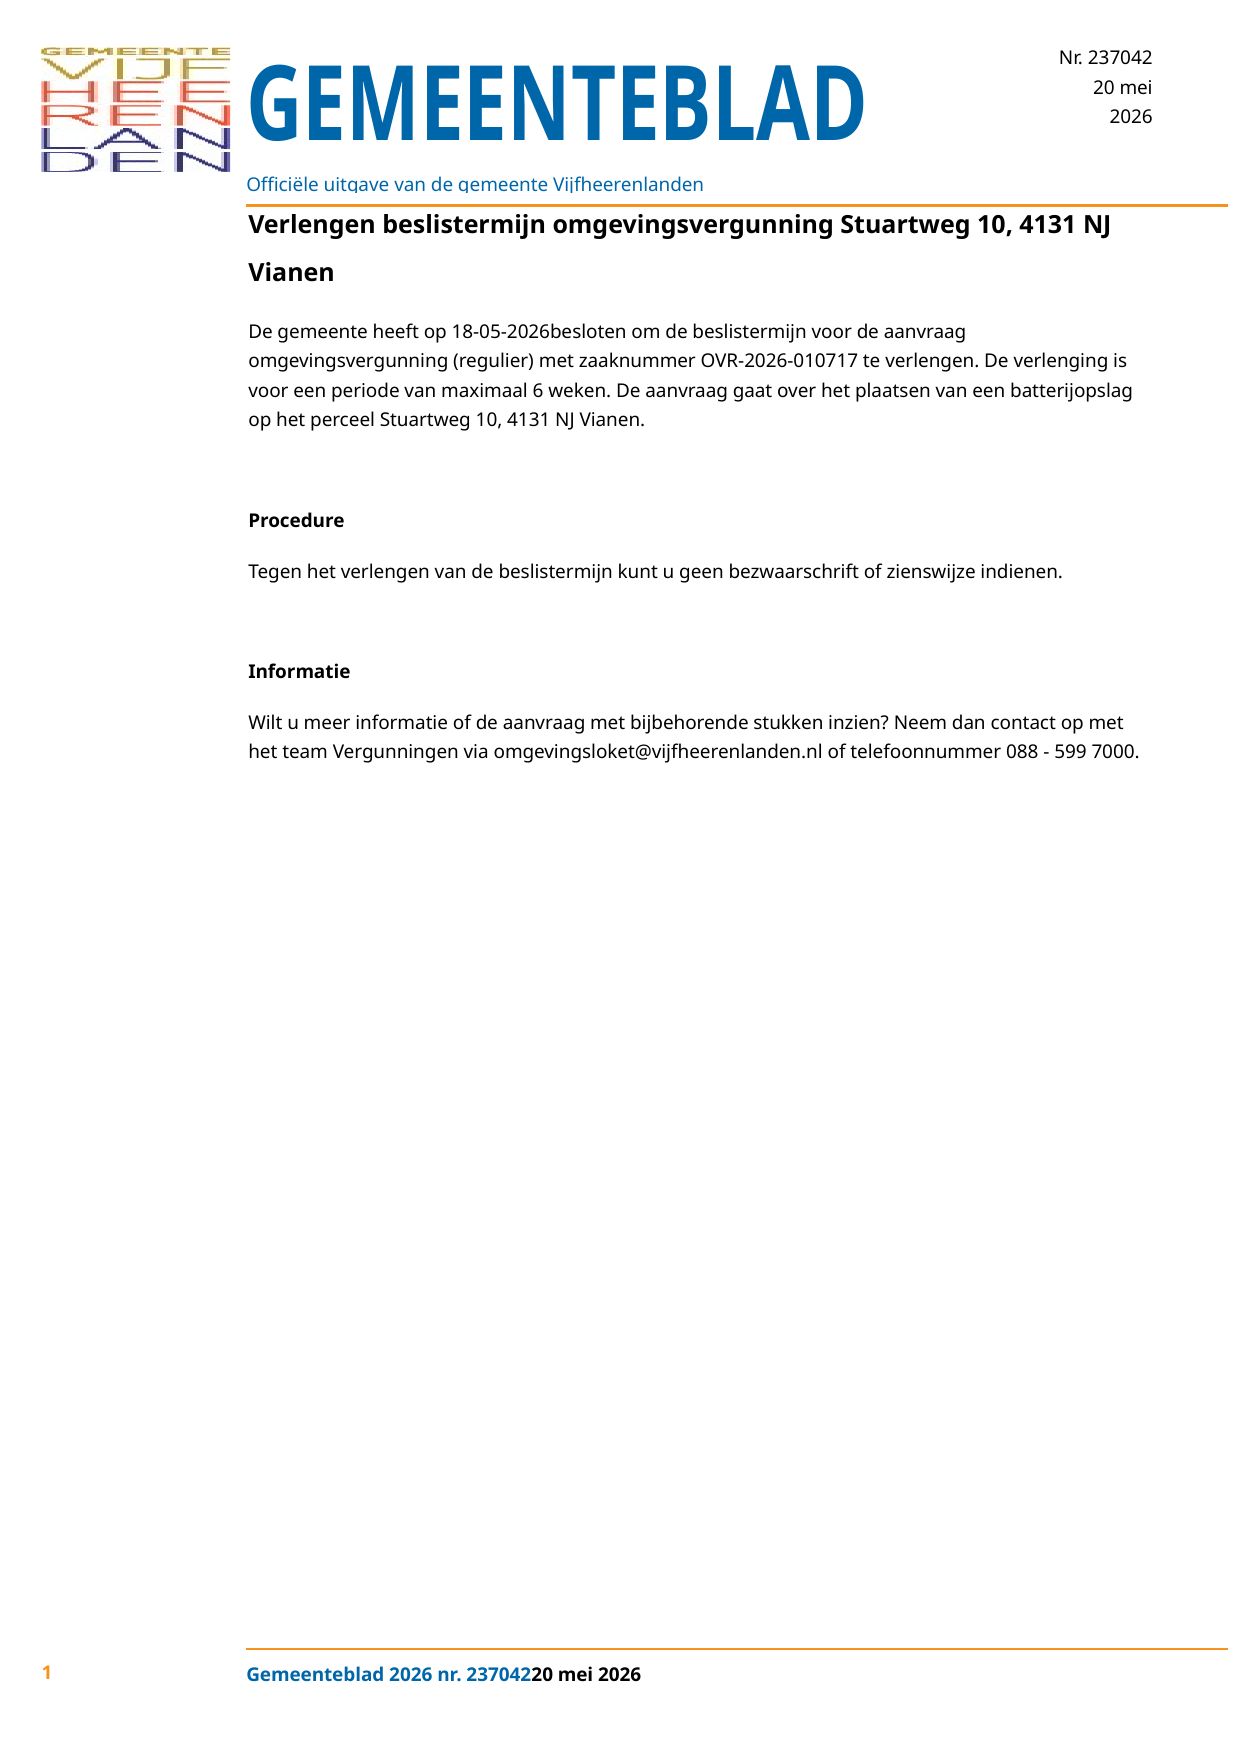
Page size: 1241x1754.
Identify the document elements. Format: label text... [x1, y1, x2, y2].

picture [41, 47, 231, 172]
text Informatie [248, 659, 1152, 684]
text De gemeente heeft op 18-05-2026besloten om de beslistermijn voor de aanvraag omgevingsvergunning (regulier) met zaaknummer OVR-2026-010717 te verlengen. De verlenging is voor een periode van maximaal 6 weken. De aanvraag gaat over het plaatsen van een batterijopslag op het perceel Stuartweg 10, 4131 NJ Vianen. [248, 318, 1152, 432]
text Procedure [248, 507, 1152, 533]
text Wilt u meer informatie of de aanvraag met bijbehorende stukken inzien? Neem dan contact op met het team Vergunningen via omgevingsloket@vijfheerenlanden.nl of telefoonnummer 088 - 599 7000. [248, 709, 1152, 764]
text Verlengen beslistermijn omgevingsvergunning Stuartweg 10, 4131 NJ Vianen [248, 207, 1152, 288]
text Tegen het verlengen van de beslistermijn kunt u geen bezwaarschrift of zienswijze indienen. [248, 558, 1152, 584]
